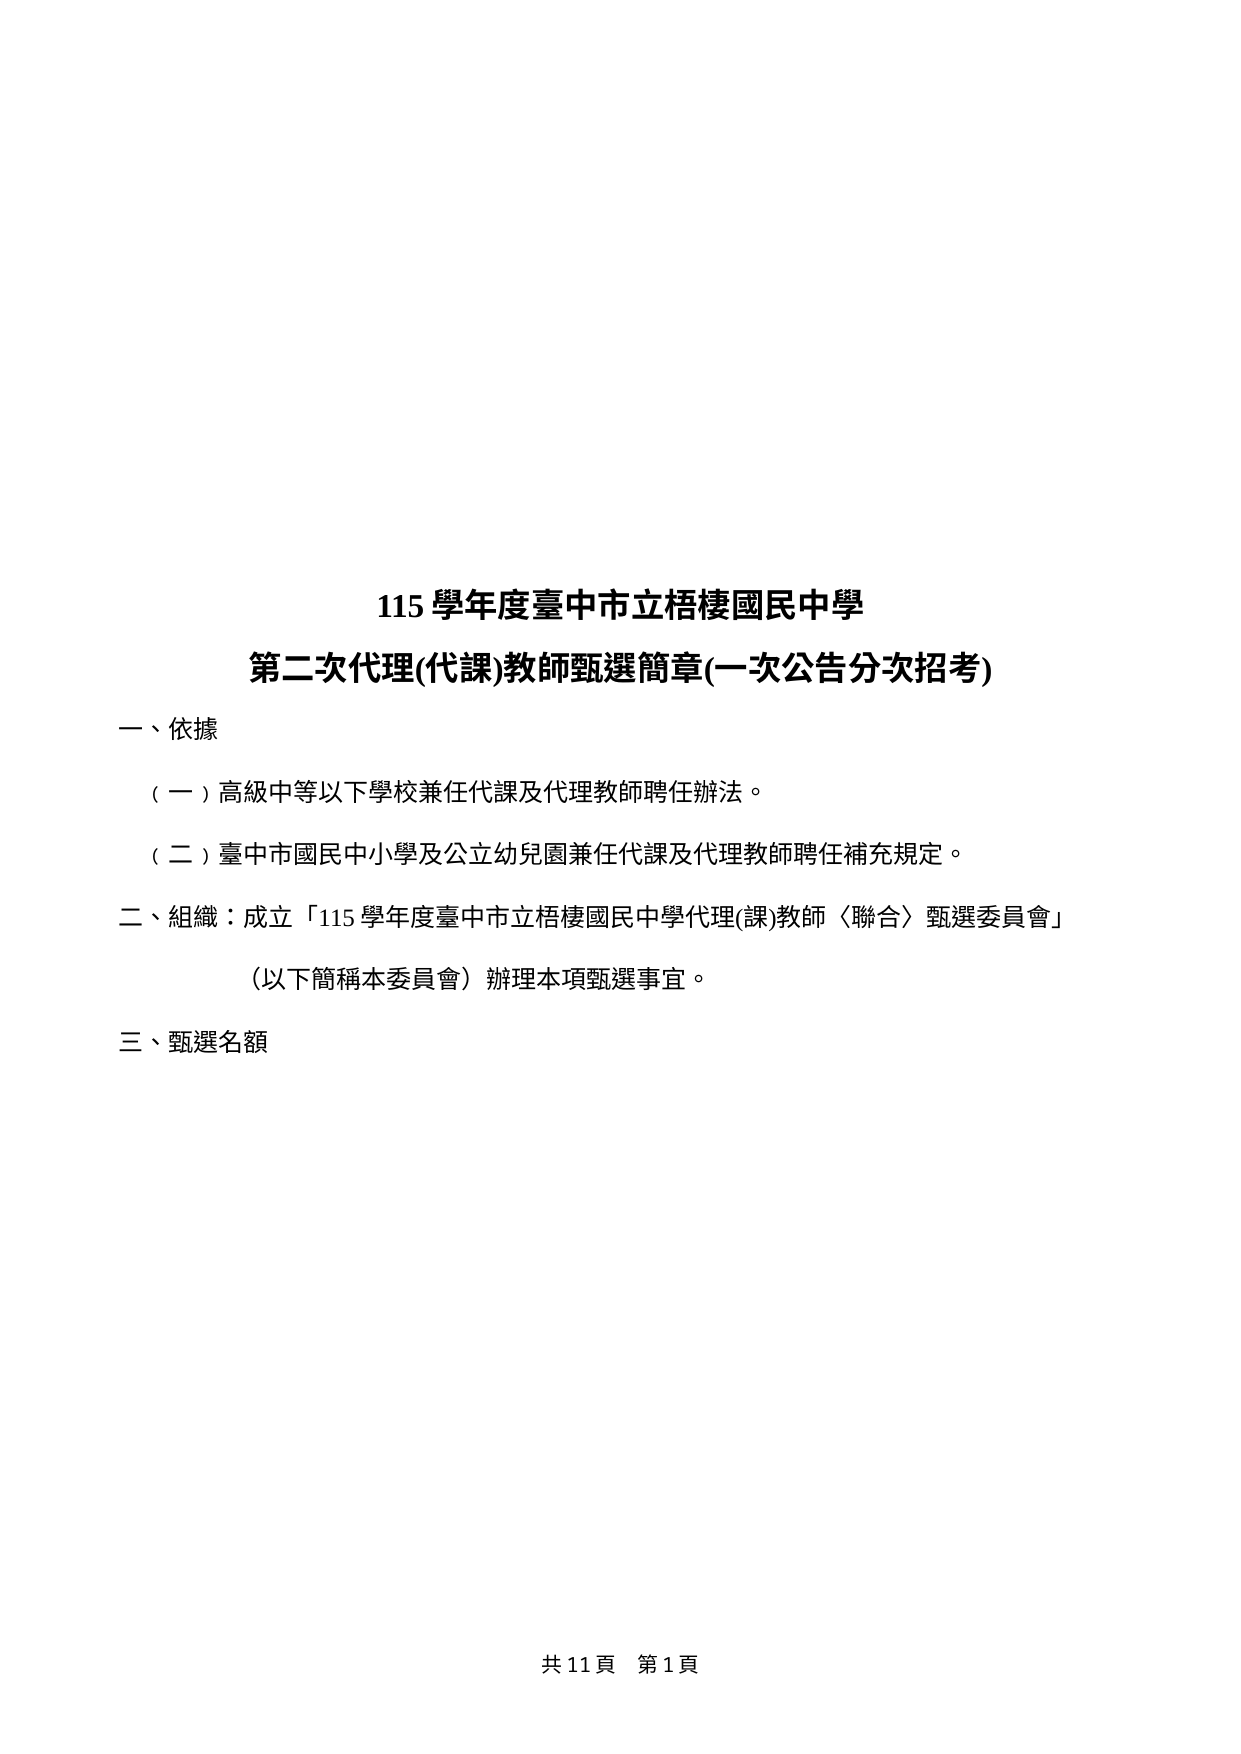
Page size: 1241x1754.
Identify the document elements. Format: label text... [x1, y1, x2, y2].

text 二、組織：成立「115學年度臺中市立梧棲國民中學代理(課)教師〈聯合〉甄選委員會」（以下簡稱本委員會）辦理本項甄選事宜。 [118, 874, 1122, 999]
text 第二次代理(代課)教師甄選簡章(一次公告分次招考) [118, 624, 1122, 686]
text 一、依據 [118, 686, 1122, 749]
text 三、甄選名額 [118, 999, 1122, 1061]
text ﹙二﹚臺中市國民中小學及公立幼兒園兼任代課及代理教師聘任補充規定。 [143, 811, 1122, 874]
text 115學年度臺中市立梧棲國民中學 [118, 561, 1122, 624]
text ﹙一﹚高級中等以下學校兼任代課及代理教師聘任辦法。 [143, 749, 1122, 811]
